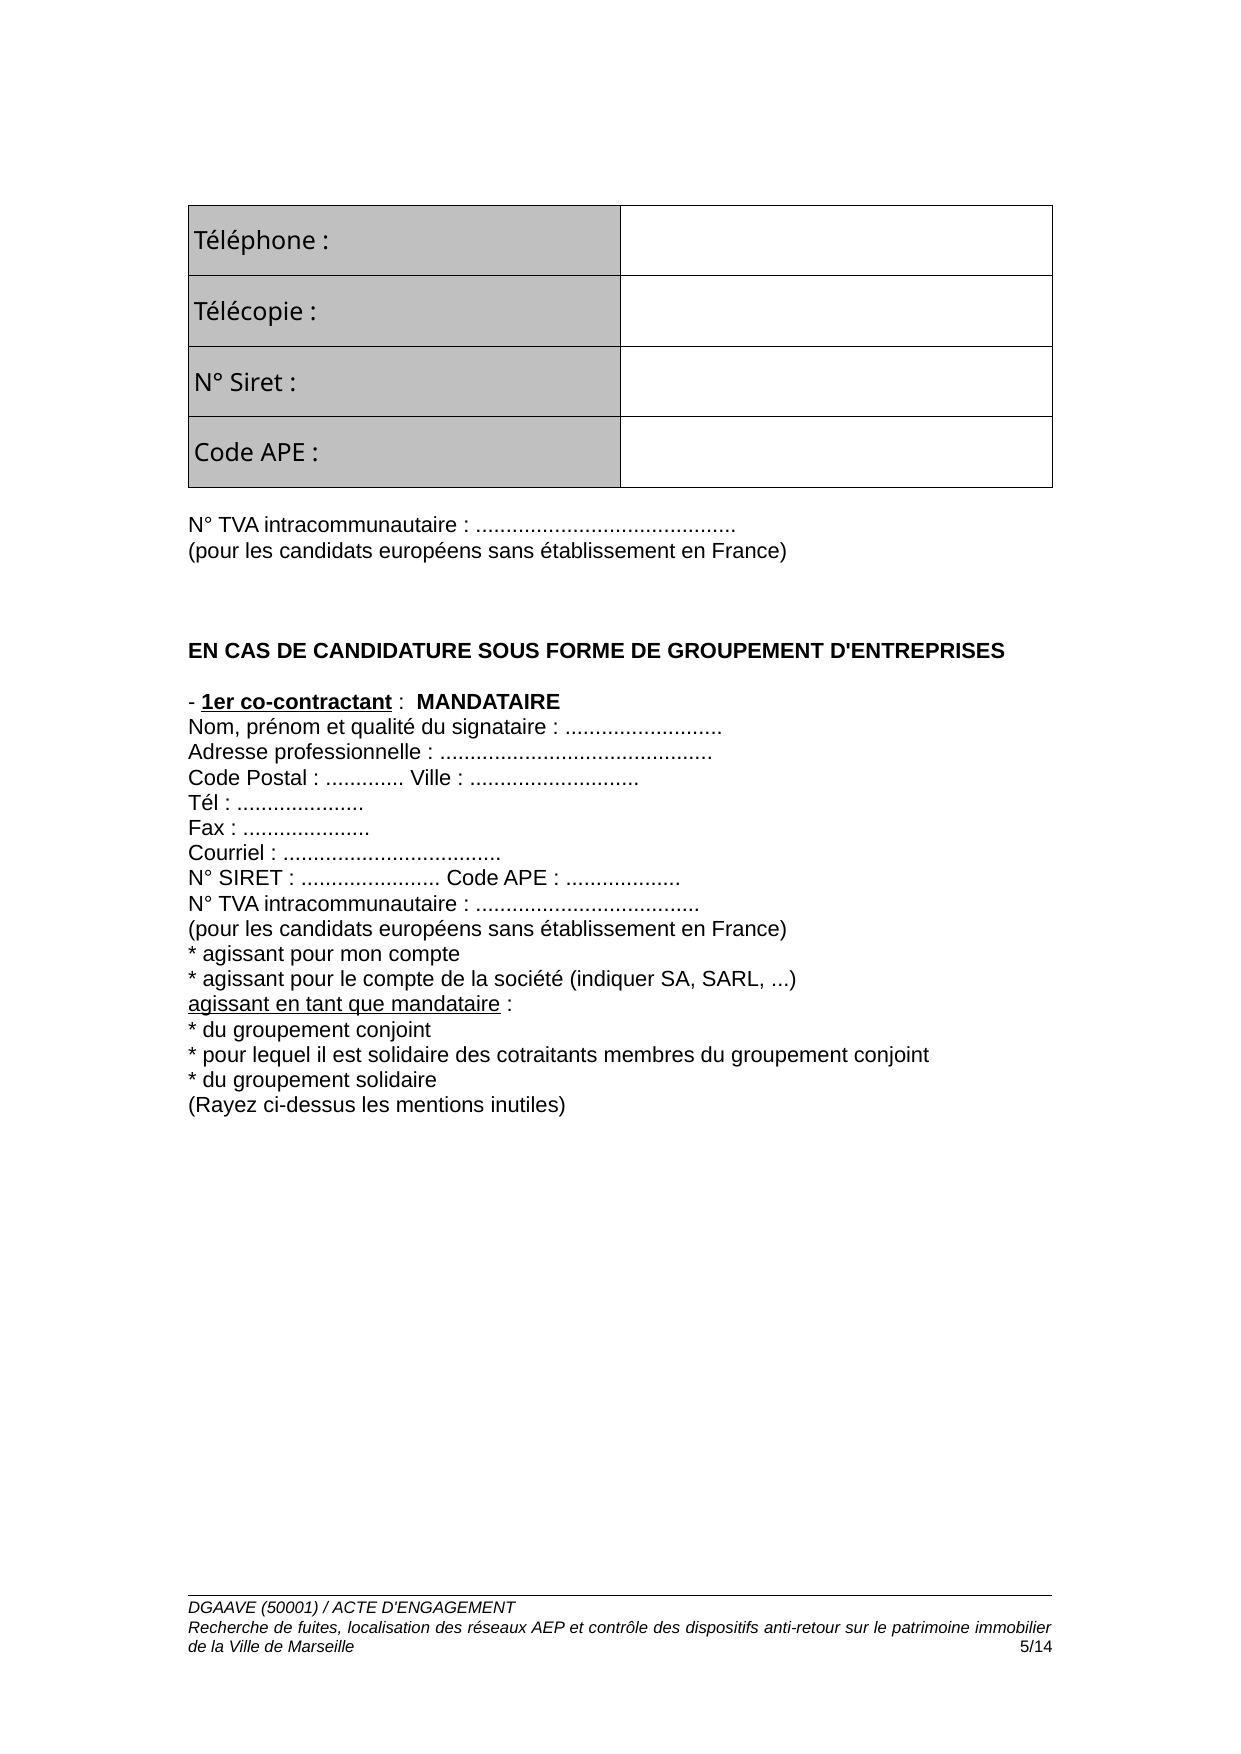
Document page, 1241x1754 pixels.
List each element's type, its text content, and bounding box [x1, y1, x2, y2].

text Fax : ..................... [188, 815, 1052, 840]
text - 1er co-contractant : MANDATAIRE [188, 689, 1052, 714]
text Adresse professionnelle : ............................................. [188, 739, 1052, 764]
text EN CAS DE CANDIDATURE SOUS FORME DE GROUPEMENT D'ENTREPRISES [188, 638, 1052, 664]
text (pour les candidats européens sans établissement en France) [188, 538, 1052, 563]
text (pour les candidats européens sans établissement en France) [188, 916, 1052, 941]
text Courriel : .................................... [188, 840, 1052, 865]
text N° TVA intracommunautaire : ..................................... [188, 891, 1052, 916]
table_cell Code APE : [189, 417, 620, 487]
table_cell [621, 276, 1052, 346]
table_cell [621, 417, 1052, 487]
text * agissant pour mon compte [188, 941, 1052, 966]
text * pour lequel il est solidaire des cotraitants membres du groupement conjoint [188, 1042, 1052, 1067]
text N° TVA intracommunautaire : ........................................... [188, 512, 1052, 538]
table_cell [621, 347, 1052, 416]
text (Rayez ci-dessus les mentions inutiles) [188, 1092, 1052, 1117]
text Nom, prénom et qualité du signataire : .......................... [188, 714, 1052, 739]
text Code Postal : ............. Ville : ............................ [188, 764, 1052, 790]
text * agissant pour le compte de la société (indiquer SA, SARL, ...) [188, 966, 1052, 991]
text Tél : ..................... [188, 790, 1052, 815]
table_cell [621, 206, 1052, 275]
table_cell N° Siret : [189, 347, 620, 416]
text agissant en tant que mandataire : [188, 991, 1052, 1017]
text * du groupement conjoint [188, 1017, 1052, 1042]
text N° SIRET : ....................... Code APE : ................... [188, 865, 1052, 891]
table_cell Téléphone : [189, 206, 620, 275]
text * du groupement solidaire [188, 1067, 1052, 1092]
table_cell Télécopie : [189, 276, 620, 346]
